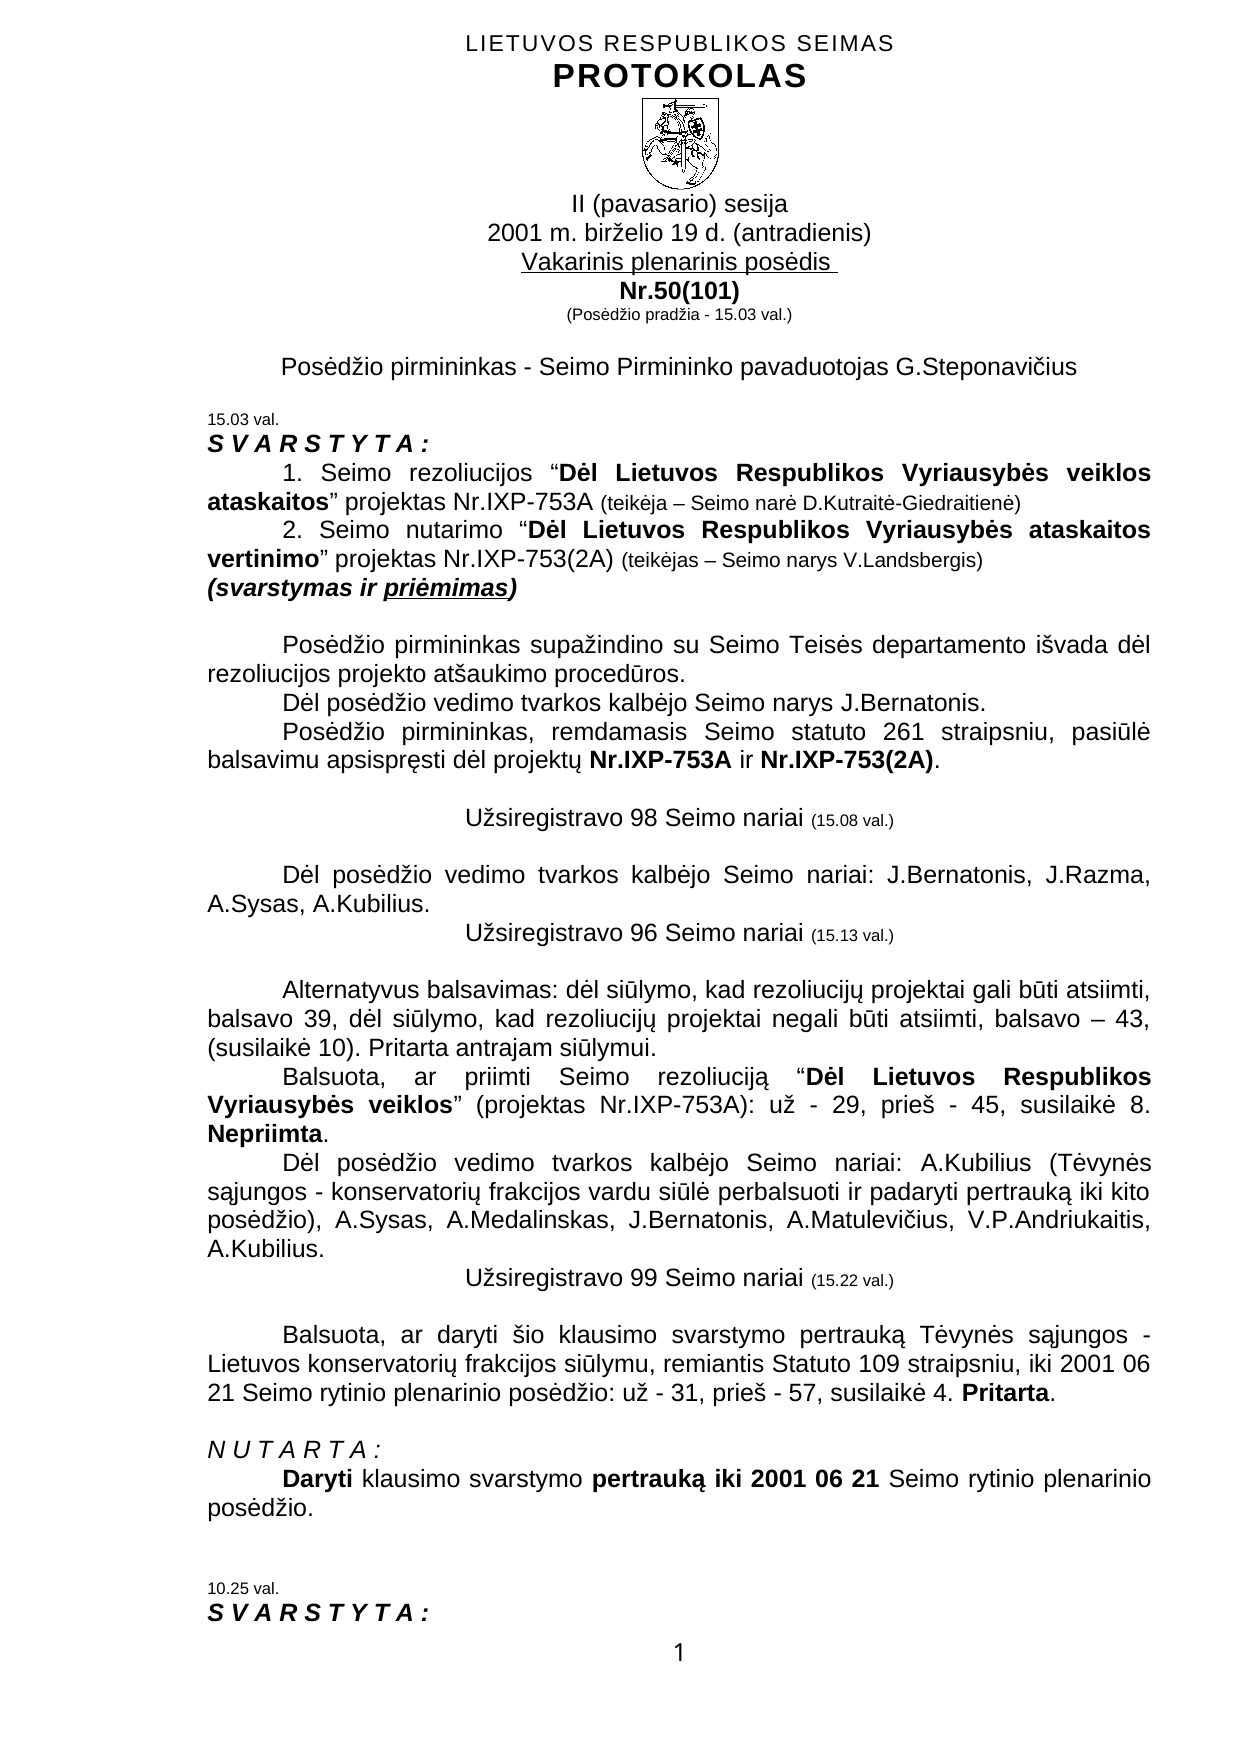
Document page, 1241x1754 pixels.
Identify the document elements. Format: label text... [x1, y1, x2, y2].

text Užsiregistravo 96 Seimo nariai (15.13 val.) [207, 918, 1152, 947]
text LIETUVOS RESPUBLIKOS SEIMAS [207, 30, 1152, 56]
text 10.25 val. [207, 1579, 1152, 1598]
text Vakarinis plenarinis posėdis [207, 247, 1152, 276]
text 15.03 val. [207, 410, 1152, 429]
text Nr.50(101) [207, 276, 1152, 304]
text Dėl posėdžio vedimo tvarkos kalbėjo Seimo narys J.Bernatonis. [207, 688, 1152, 717]
text 2. Seimo nutarimo “Dėl Lietuvos Respublikos Vyriausybės ataskaitos vertinimo” projektas Nr.IXP-753(2A) (teikėjas – Seimo narys V.Landsbergis) [207, 515, 1152, 573]
text 2001 m. birželio 19 d. (antradienis) [207, 218, 1152, 247]
text Balsuota, ar priimti Seimo rezoliuciją “Dėl Lietuvos Respublikos Vyriausybės veiklos” (projektas Nr.IXP-753A): už - 29, prieš - 45, susilaikė 8. Nepriimta. [207, 1062, 1152, 1148]
text (svarstymas ir priėmimas) [207, 573, 1152, 602]
text Užsiregistravo 98 Seimo nariai (15.08 val.) [207, 803, 1152, 832]
text Alternatyvus balsavimas: dėl siūlymo, kad rezoliucijų projektai gali būti atsiimti, balsavo 39, dėl siūlymo, kad rezoliucijų projektai negali būti atsiimti, balsavo – 43, (susilaikė 10). Pritarta antrajam siūlymui. [207, 975, 1152, 1062]
text PROTOKOLAS [207, 56, 1152, 95]
text II (pavasario) sesija [207, 95, 1152, 218]
text Daryti klausimo svarstymo pertrauką iki 2001 06 21 Seimo rytinio plenarinio posėdžio. [207, 1464, 1152, 1522]
text Posėdžio pirmininkas - Seimo Pirmininko pavaduotojas G.Steponavičius [207, 352, 1152, 381]
text (Posėdžio pradžia - 15.03 val.) [207, 304, 1152, 324]
text N U T A R T A : [207, 1435, 1152, 1464]
text 1. Seimo rezoliucijos “Dėl Lietuvos Respublikos Vyriausybės veiklos ataskaitos” projektas Nr.IXP-753A (teikėja – Seimo narė D.Kutraitė-Giedraitienė) [207, 458, 1152, 515]
text Dėl posėdžio vedimo tvarkos kalbėjo Seimo nariai: A.Kubilius (Tėvynės sąjungos - konservatorių frakcijos vardu siūlė perbalsuoti ir padaryti pertrauką iki kito posėdžio), A.Sysas, A.Medalinskas, J.Bernatonis, A.Matulevičius, V.P.Andriukaitis, A.Kubilius. [207, 1148, 1152, 1263]
text Balsuota, ar daryti šio klausimo svarstymo pertrauką Tėvynės sąjungos - Lietuvos konservatorių frakcijos siūlymu, remiantis Statuto 109 straipsniu, iki 2001 06 21 Seimo rytinio plenarinio posėdžio: už - 31, prieš - 57, susilaikė 4. Pritarta. [207, 1320, 1152, 1407]
text S V A R S T Y T A : [207, 1598, 1152, 1627]
text Užsiregistravo 99 Seimo nariai (15.22 val.) [207, 1263, 1152, 1292]
text Dėl posėdžio vedimo tvarkos kalbėjo Seimo nariai: J.Bernatonis, J.Razma, A.Sysas, A.Kubilius. [207, 860, 1152, 918]
text S V A R S T Y T A : [207, 429, 1152, 458]
text Posėdžio pirmininkas supažindino su Seimo Teisės departamento išvada dėl rezoliucijos projekto atšaukimo procedūros. [207, 630, 1152, 688]
text Posėdžio pirmininkas, remdamasis Seimo statuto 261 straipsniu, pasiūlė balsavimu apsispręsti dėl projektų Nr.IXP-753A ir Nr.IXP-753(2A). [207, 717, 1152, 774]
